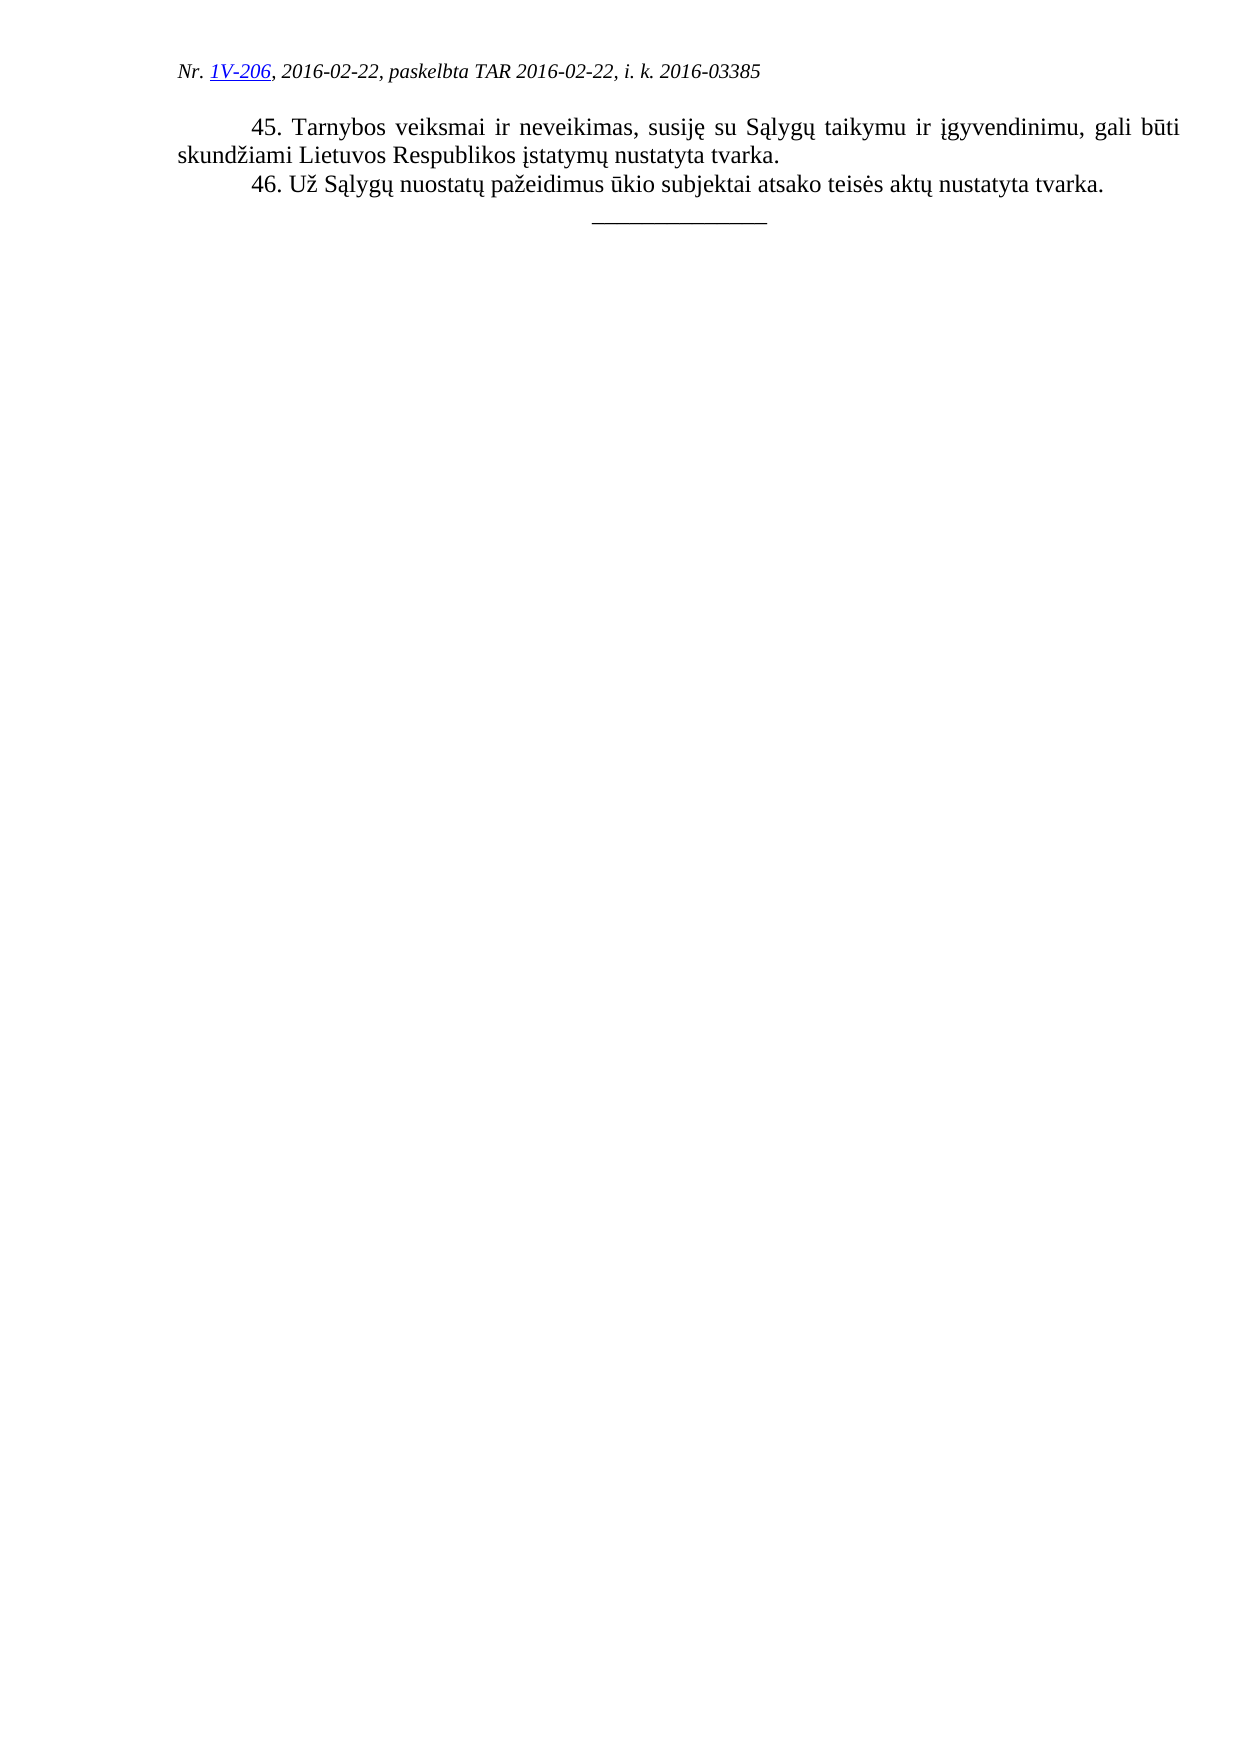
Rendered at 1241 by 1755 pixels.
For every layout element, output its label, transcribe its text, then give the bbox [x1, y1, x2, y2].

text 45. Tarnybos veiksmai ir neveikimas, susiję su Sąlygų taikymu ir įgyvendinimu, gali būti skundžiami Lietuvos Respublikos įstatymų nustatyta tvarka. [177, 112, 1181, 169]
text 46. Už Sąlygų nuostatų pažeidimus ūkio subjektai atsako teisės aktų nustatyta tvarka. [177, 169, 1181, 198]
text ______________ [177, 198, 1181, 227]
text Nr. 1V-206, 2016-02-22, paskelbta TAR 2016-02-22, i. k. 2016-03385 [177, 59, 1181, 83]
